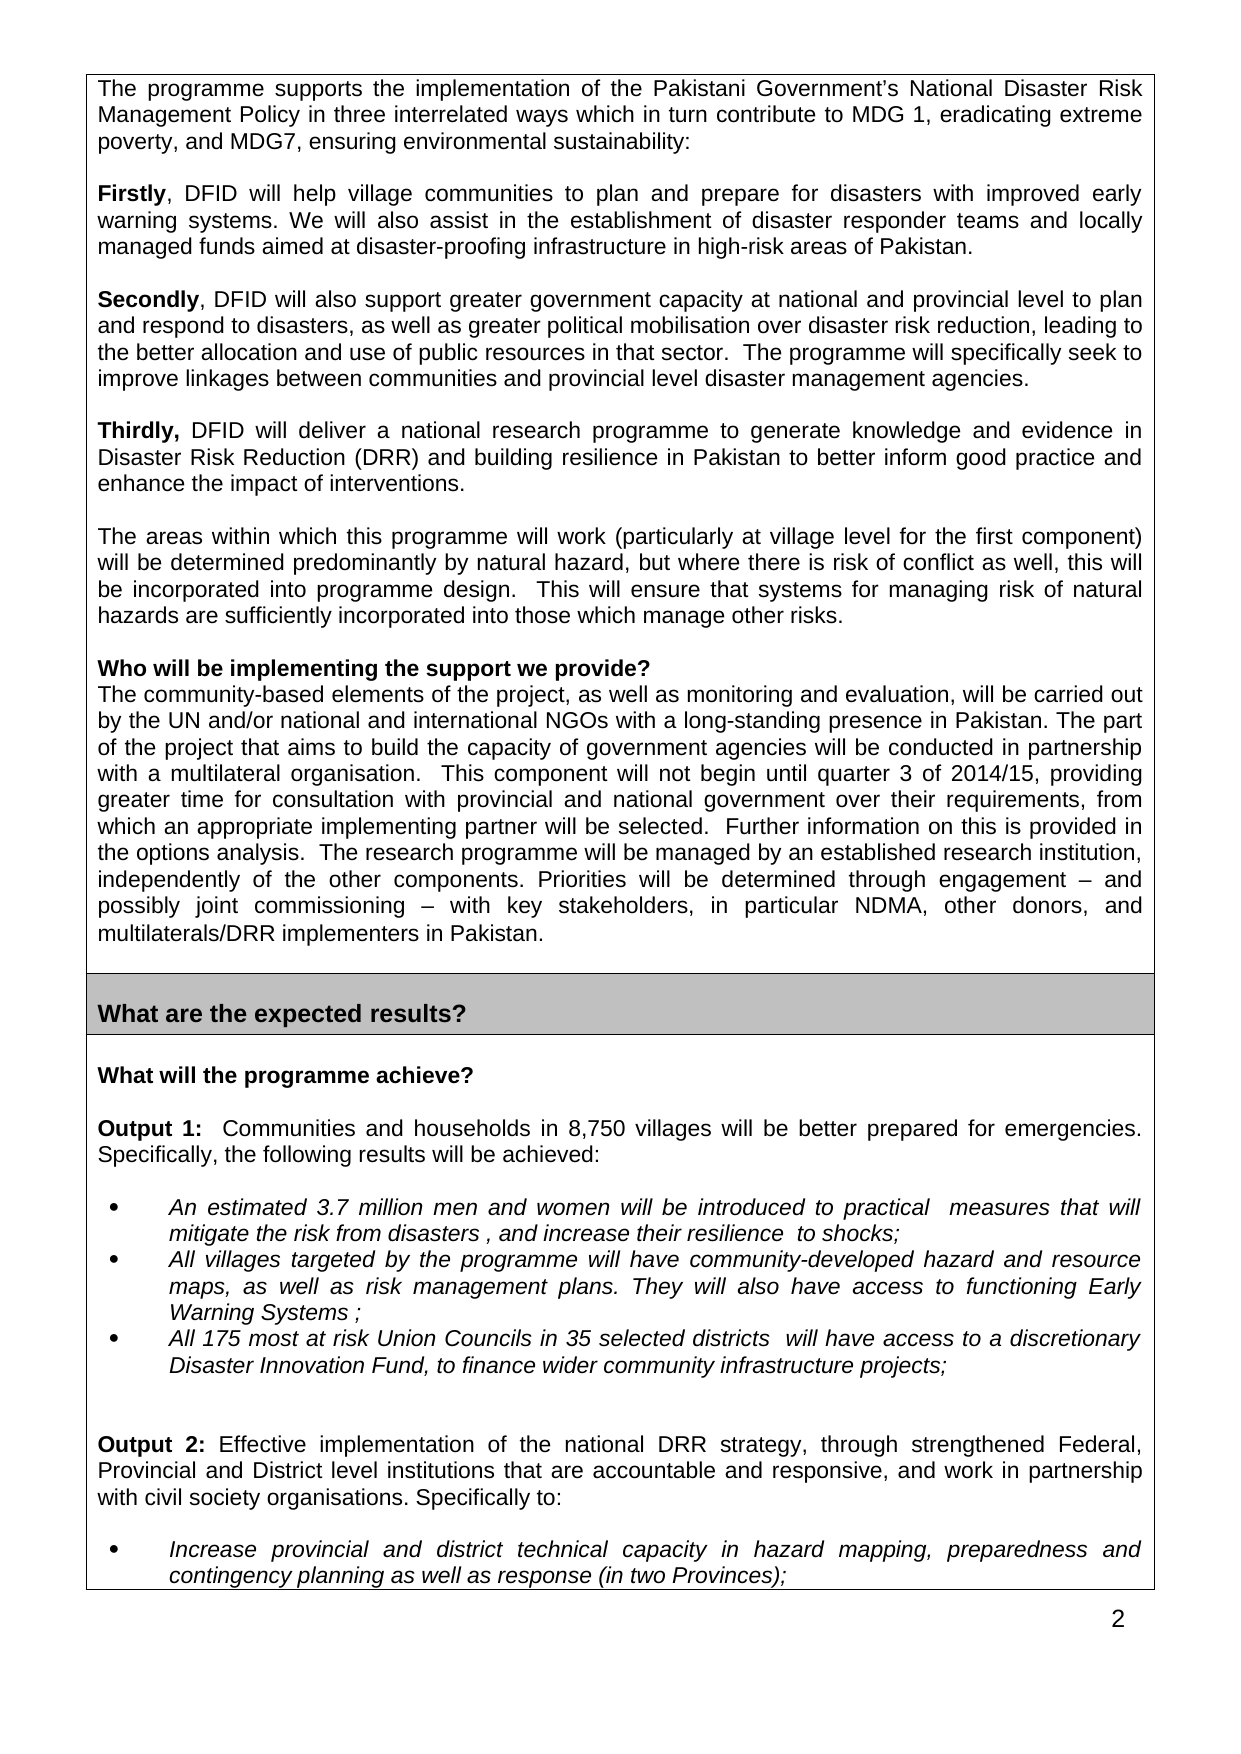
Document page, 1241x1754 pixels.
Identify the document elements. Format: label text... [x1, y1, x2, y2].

table_cell What will the programme achieve? Output 1: Communities and households in 8,750 villages will be better prepared for emergencies. Specifically, the following results will be achieved: An estimated 3.7 million men and women will be introduced to practical measures that will mitigate the risk from disasters , and increase their resilience to shocks; All villages targeted by the programme will have community-developed hazard and resource maps, as well as risk management plans. They will also have access to functioning Early Warning Systems ; All 175 most at risk Union Councils in 35 selected districts will have access to a discretionary Disaster Innovation Fund, to finance wider community infrastructure projects; Output 2: Effective implementation of the national DRR strategy, through strengthened Federal, Provincial and District level institutions that are accountable and responsive, and work in partnership with civil society organisations. Specifically to: Increase provincial and district technical capacity in hazard mapping, preparedness and contingency planning as well as response (in two Provinces); Strengthen local level risk reduction capacity through supporting links between communities and local authorities (at Union Council, Tehsils and Districts) Assist in national mapping, coordination and information sharing among all existing and planned activities in DRR Output 3: A robust body of evidence for reducing risk, and a wider range of tested community-led interventions to inform future DRR investments and Community-based Disaster Risk Management (CBDRM). What will change as a result of DFID support? Communities will better understand the relationship between environmental functions, disaster impacts and climate change, and what they can do to proactively manage and mitigate this relationship. They will be better prepared to respond to disasters themselves whilst also being able to articulate their resilience needs to neighbouring communities and local governments, calling for greater accountability for delivery. Local governments will be able to disseminate better early warning of impending weather threats and Provincial and District level officials will be able to plan disaster risk management strategies around the hazards specific to their location. More proactive and better informed political engagement in DRR in Pakistan could lead to increased investments in related activities (including environmental rehabilitation) both increasing resilience and reducing the fiscal cost of emergency response. There will be greater civilian government leadership in response and reconstruction phases following a disaster, which will limit the need for politicised groups to capitalise on an opportunity to be seen to be providing for people instead of the state. The research and evidence component will ensure that the CBDRM from this programme and others learns from the best evidence available. There will be stronger government ownership of evidence and research on DRM and iterative improvements in DRM interventions overtime. With research focusing on private sector opportunities in the provision of financial and insurance services to ameliorate risk, the risk-financing element under the institutional strengthening component will be scrutinised and potentially broadened. How will we determine whether the expected results have been achieved? A monitoring and evaluation framework will be developed in the first year of the programme in consultation with key stakeholders, including options for independent impact evaluation. On the basis of the first programme evaluation, a decision will be made – based on performance – whether or not to increase the contract of the CBDRM component to its full amount, whether to scale back this component or whether to re-channel part of the original CBDRM allocation into the institutional support component. DFID will undertake annual reviews which will include independent beneficiary feedback mechanisms. The programme provides for the establishment of a national monitoring and evaluation capacity in Pakistan to focus on the progress and impact of DRM activities. This will enable the setting of baselines to measure the impact of Community-Based Disaster Risk Management (CBDRM), and the Government’s DRR policy as both are implemented across the country. A Steering Committee chaired by the Government and involving all key stakeholders will oversee the delivery of the programme and provide strategic direction. [87, 1035, 1154, 1589]
table_cell What are the expected results? [87, 974, 1154, 1034]
table_cell The programme supports the implementation of the Pakistani Government’s National Disaster Risk Management Policy in three interrelated ways which in turn contribute to MDG 1, eradicating extreme poverty, and MDG7, ensuring environmental sustainability: Firstly, DFID will help village communities to plan and prepare for disasters with improved early warning systems. We will also assist in the establishment of disaster responder teams and locally managed funds aimed at disaster-proofing infrastructure in high-risk areas of Pakistan. Secondly, DFID will also support greater government capacity at national and provincial level to plan and respond to disasters, as well as greater political mobilisation over disaster risk reduction, leading to the better allocation and use of public resources in that sector. The programme will specifically seek to improve linkages between communities and provincial level disaster management agencies. Thirdly, DFID will deliver a national research programme to generate knowledge and evidence in Disaster Risk Reduction (DRR) and building resilience in Pakistan to better inform good practice and enhance the impact of interventions. The areas within which this programme will work (particularly at village level for the first component) will be determined predominantly by natural hazard, but where there is risk of conflict as well, this will be incorporated into programme design. This will ensure that systems for managing risk of natural hazards are sufficiently incorporated into those which manage other risks. Who will be implementing the support we provide? The community-based elements of the project, as well as monitoring and evaluation, will be carried out by the UN and/or national and international NGOs with a long-standing presence in Pakistan. The part of the project that aims to build the capacity of government agencies will be conducted in partnership with a multilateral organisation. This component will not begin until quarter 3 of 2014/15, providing greater time for consultation with provincial and national government over their requirements, from which an appropriate implementing partner will be selected. Further information on this is provided in the options analysis. The research programme will be managed by an established research institution, independently of the other components. Priorities will be determined through engagement – and possibly joint commissioning – with key stakeholders, in particular NDMA, other donors, and multilaterals/DRR implementers in Pakistan. [87, 75, 1154, 973]
